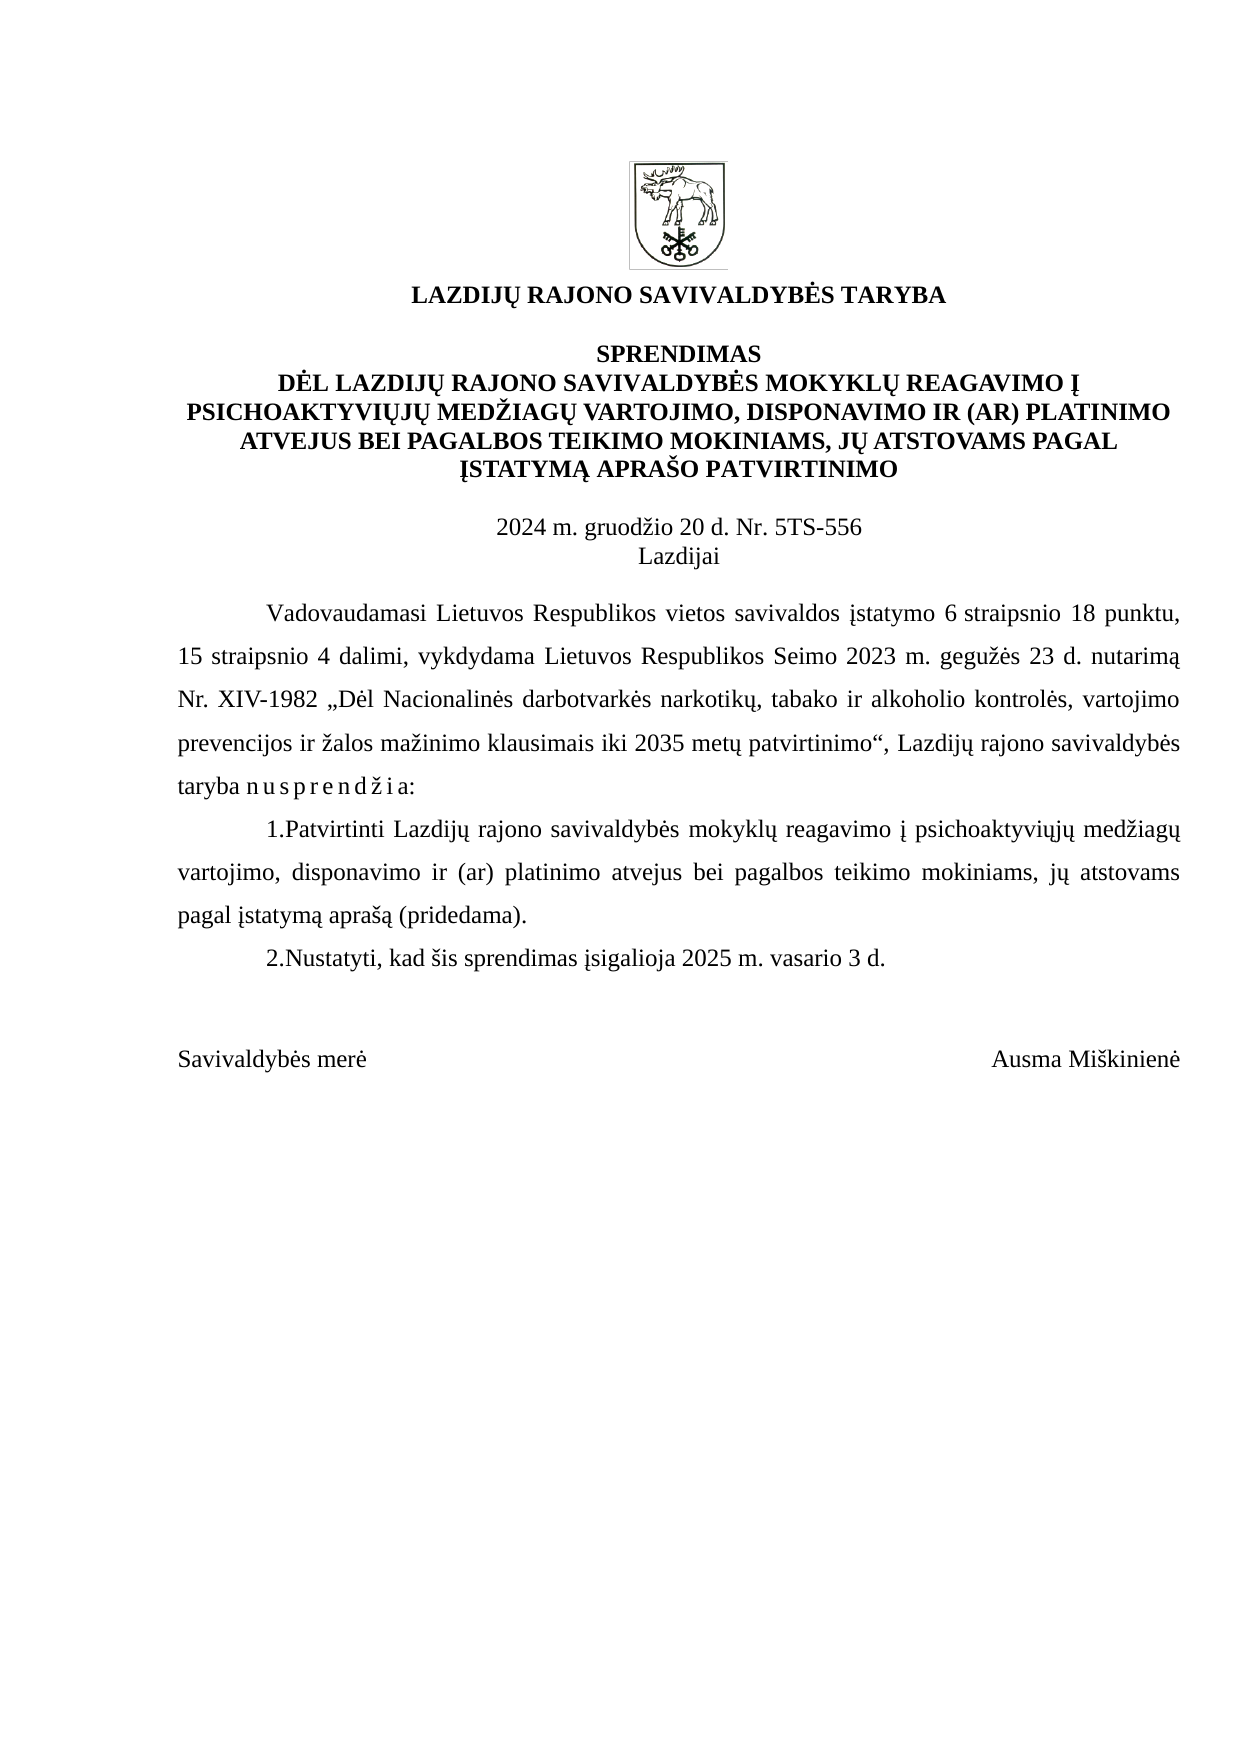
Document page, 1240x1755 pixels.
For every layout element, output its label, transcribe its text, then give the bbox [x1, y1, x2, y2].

text 2024 m. gruodžio 20 d. Nr. 5TS-556 [177, 512, 1181, 541]
text Lazdijai [177, 541, 1181, 569]
text Vadovaudamasi Lietuvos Respublikos vietos savivaldos įstatymo 6 straipsnio 18 punktu, 15 straipsnio 4 dalimi, vykdydama Lietuvos Respublikos Seimo 2023 m. gegužės 23 d. nutarimą Nr. XIV-1982 „Dėl Nacionalinės darbotvarkės narkotikų, tabako ir alkoholio kontrolės, vartojimo prevencijos ir žalos mažinimo klausimais iki 2035 metų patvirtinimo“, Lazdijų rajono savivaldybės taryba nusprendžia: [177, 598, 1181, 799]
text SPRENDIMAS [177, 339, 1181, 368]
text 2. Nustatyti, kad šis sprendimas įsigalioja 2025 m. vasario 3 d. [177, 943, 1181, 972]
text Savivaldybės merė Ausma Miškinienė [177, 1044, 1181, 1073]
text LAZDIJŲ RAJONO SAVIVALDYBĖS TARYBA [177, 280, 1181, 308]
text DĖL LAZDIJŲ RAJONO SAVIVALDYBĖS MOKYKLŲ REAGAVIMO Į PSICHOAKTYVIŲJŲ MEDŽIAGŲ VARTOJIMO, DISPONAVIMO IR (AR) PLATINIMO ATVEJUS BEI PAGALBOS TEIKIMO MOKINIAMS, JŲ ATSTOVAMS PAGAL ĮSTATYMĄ APRAŠO PATVIRTINIMO [177, 368, 1181, 483]
text 1. Patvirtinti Lazdijų rajono savivaldybės mokyklų reagavimo į psichoaktyviųjų medžiagų vartojimo, disponavimo ir (ar) platinimo atvejus bei pagalbos teikimo mokiniams, jų atstovams pagal įstatymą aprašą (pridedama). [177, 814, 1181, 929]
